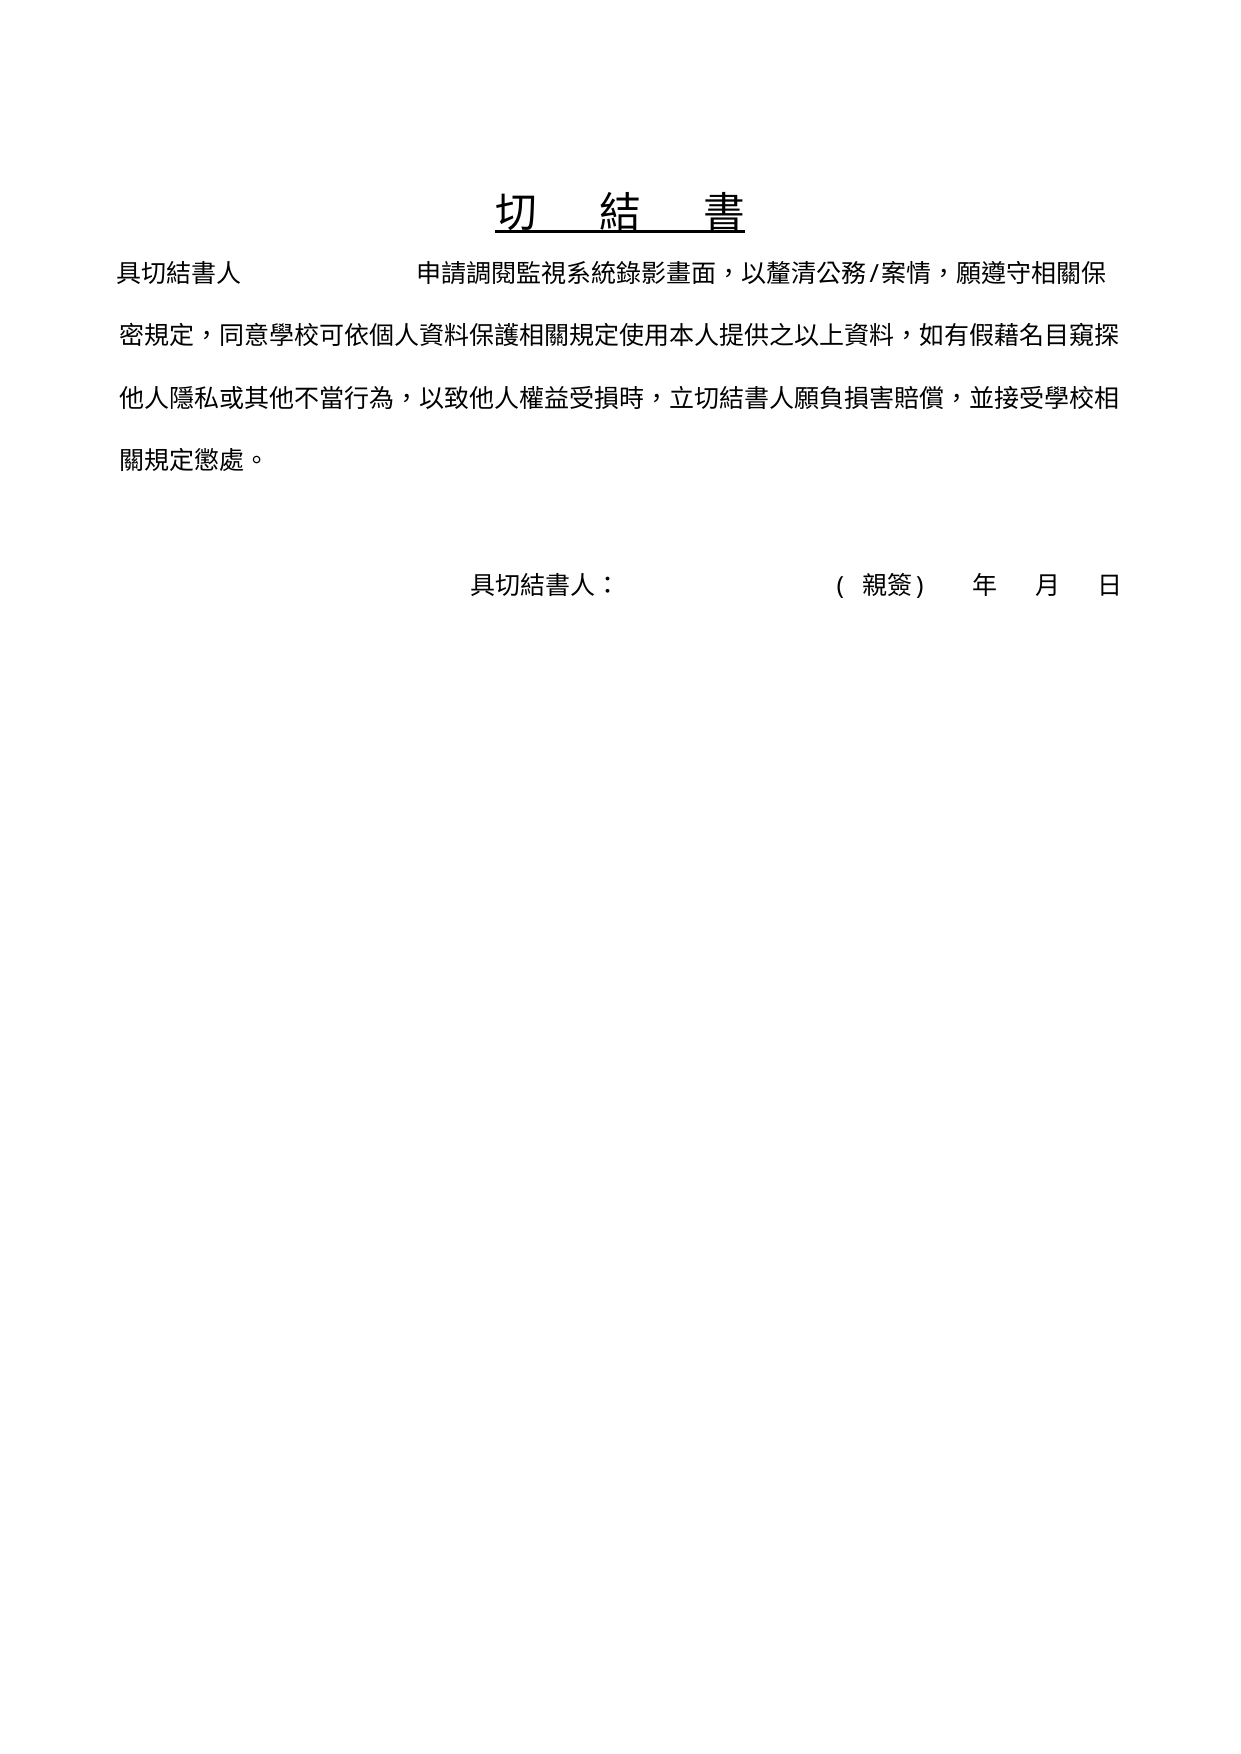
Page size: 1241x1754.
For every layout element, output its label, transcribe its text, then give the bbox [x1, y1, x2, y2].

text 具切結書人： ( 親簽) 年 月 日 [43, 542, 1122, 605]
text 切 結 書 [118, 167, 1122, 230]
text 具切結書人 申請調閱監視系統錄影畫面，以釐清公務/案情，願遵守相關保密規定，同意學校可依個人資料保護相關規定使用本人提供之以上資料，如有假藉名目窺探他人隱私或其他不當行為，以致他人權益受損時，立切結書人願負損害賠償，並接受學校相關規定懲處。 [117, 230, 1123, 480]
